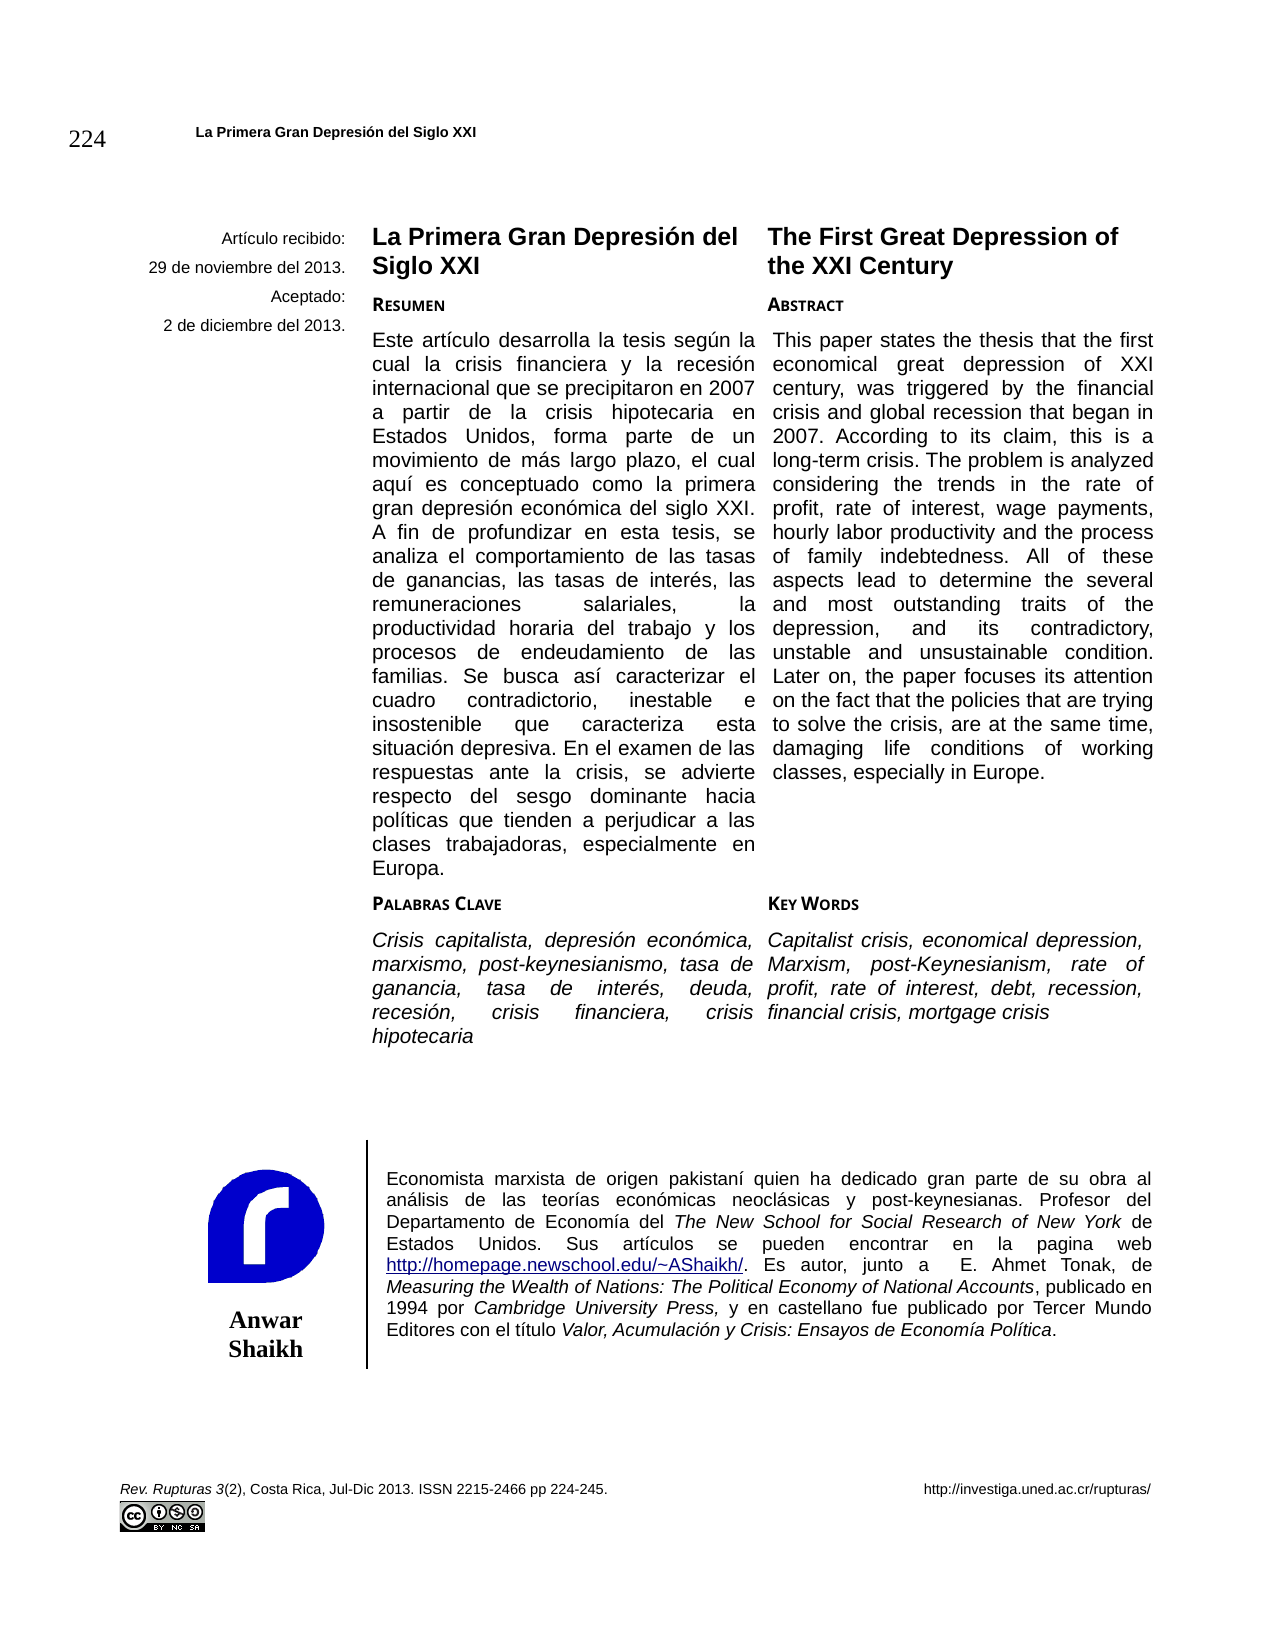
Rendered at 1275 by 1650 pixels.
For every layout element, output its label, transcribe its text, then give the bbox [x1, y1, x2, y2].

table_header Economista marxista de origen pakistaní quien ha dedicado gran parte de su obra al análisis de las teorías económicas neoclásicas y post-keynesianas. Profesor del Departamento de Economía del The New School for Social Research of New York de Estados Unidos. Sus artículos se pueden encontrar en la pagina web http://homepage.newschool.edu/~AShaikh/. Es autor, junto a E. Ahmet Tonak, de Measuring the Wealth of Nations: The Political Economy of National Accounts, publicado en 1994 por Cambridge University Press, y en castellano fue publicado por Tercer Mundo Editores con el título Valor, Acumulación y Crisis: Ensayos de Economía Política. [368, 1140, 1157, 1368]
table_cell RESUMEN [366, 286, 761, 322]
table_cell This paper states the thesis that the first economical great depression of XXI century, was triggered by the financial crisis and global recession that began in 2007. According to its claim, this is a long-term crisis. The problem is analyzed considering the trends in the rate of profit, rate of interest, wage payments, hourly labor productivity and the process of family indebtedness. All of these aspects lead to determine the several and most outstanding traits of the depression, and its contradictory, unstable and unsustainable condition. Later on, the paper focuses its attention on the fact that the policies that are trying to solve the crisis, are at the same time, damaging life conditions of working classes, especially in Europe. [761, 323, 1157, 885]
table_header La Primera Gran Depresión del Siglo XXI [366, 217, 761, 286]
table_cell ABSTRACT [761, 286, 1157, 322]
table_cell Capitalist crisis, economical depression, Marxism, post-Keynesianism, rate of profit, rate of interest, debt, recession, financial crisis, mortgage crisis [761, 922, 1157, 1053]
picture [188, 1145, 344, 1306]
table_header The First Great Depression of the XXI Century [761, 217, 1157, 286]
picture [119, 1501, 205, 1532]
table_header Anwar Shaikh [164, 1140, 366, 1368]
table_cell Crisis capitalista, depresión económica, marxismo, post-keynesianismo, tasa de ganancia, tasa de interés, deuda, recesión, crisis financiera, crisis hipotecaria [366, 922, 761, 1053]
table_cell PALABRAS CLAVE [366, 885, 761, 922]
table_cell Este artículo desarrolla la tesis según la cual la crisis financiera y la recesión internacional que se precipitaron en 2007 a partir de la crisis hipotecaria en Estados Unidos, forma parte de un movimiento de más largo plazo, el cual aquí es conceptuado como la primera gran depresión económica del siglo XXI. A fin de profundizar en esta tesis, se analiza el comportamiento de las tasas de ganancias, las tasas de interés, las remuneraciones salariales, la productividad horaria del trabajo y los procesos de endeudamiento de las familias. Se busca así caracterizar el cuadro contradictorio, inestable e insostenible que caracteriza esta situación depresiva. En el examen de las respuestas ante la crisis, se advierte respecto del sesgo dominante hacia políticas que tienden a perjudicar a las clases trabajadoras, especialmente en Europa. [366, 323, 761, 885]
table_cell KEY WORDS [761, 885, 1157, 922]
